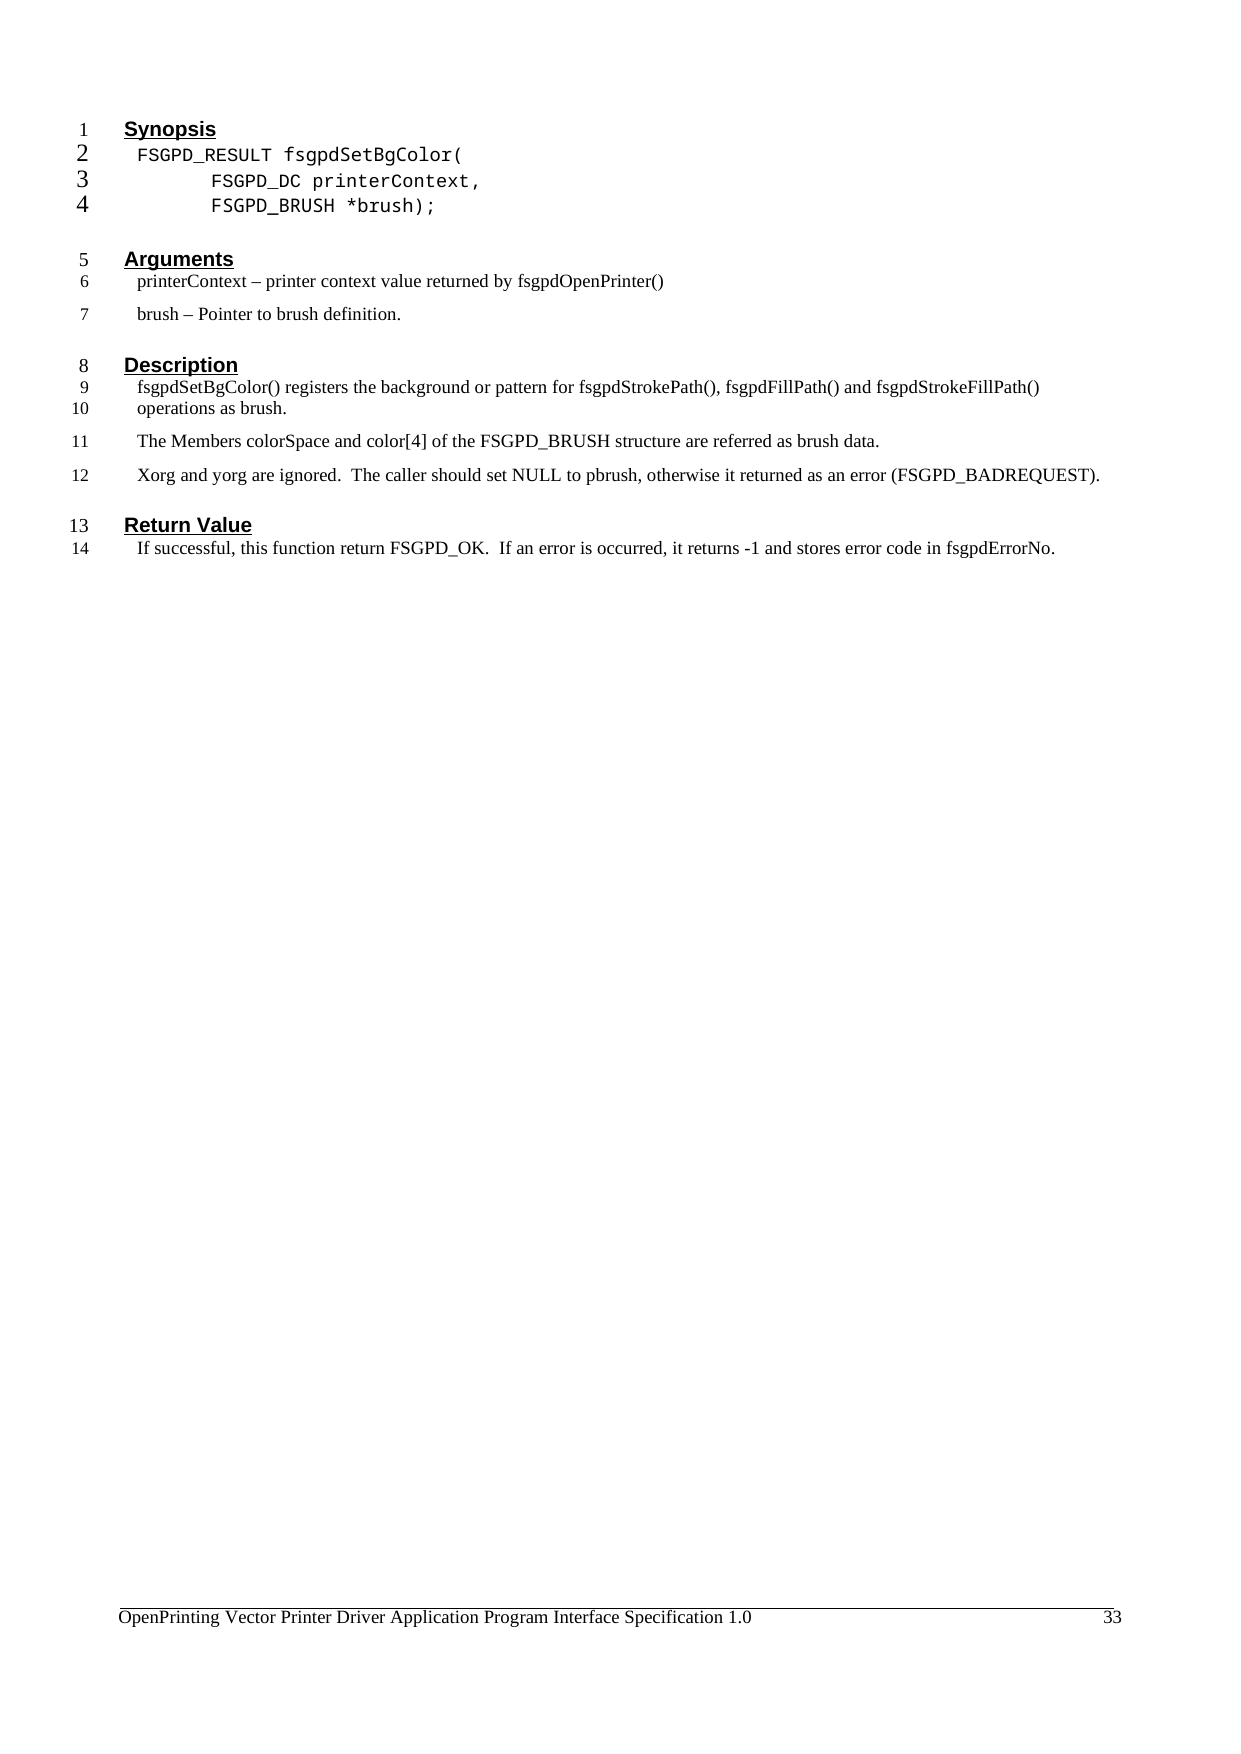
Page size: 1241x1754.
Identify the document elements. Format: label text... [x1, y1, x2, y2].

text The Members colorSpace and color[4] of the FSGPD_BRUSH structure are referred as brush data. [137, 431, 1103, 452]
text brush – Pointer to brush definition. [137, 304, 1103, 325]
text FSGPD_RESULT fsgpdSetBgColor( FSGPD_DC printerContext, FSGPD_BRUSH *brush); [137, 141, 1103, 218]
text If successful, this function return FSGPD_OK. If an error is occurred, it returns -1 and stores error code in fsgpdErrorNo. [137, 537, 1103, 558]
subtitle Arguments [118, 247, 1122, 271]
text printerContext – printer context value returned by fsgpdOpenPrinter() [137, 271, 1103, 291]
text Xorg and yorg are ignored. The caller should set NULL to pbrush, otherwise it returned as an error (FSGPD_BADREQUEST). [137, 464, 1103, 485]
subtitle Description [118, 354, 1122, 377]
subtitle Return Value [118, 514, 1122, 537]
subtitle Synopsis [118, 118, 1122, 141]
text fsgpdSetBgColor() registers the background or pattern for fsgpdStrokePath(), fsgpdFillPath() and fsgpdStrokeFillPath() operations as brush. [137, 377, 1103, 418]
